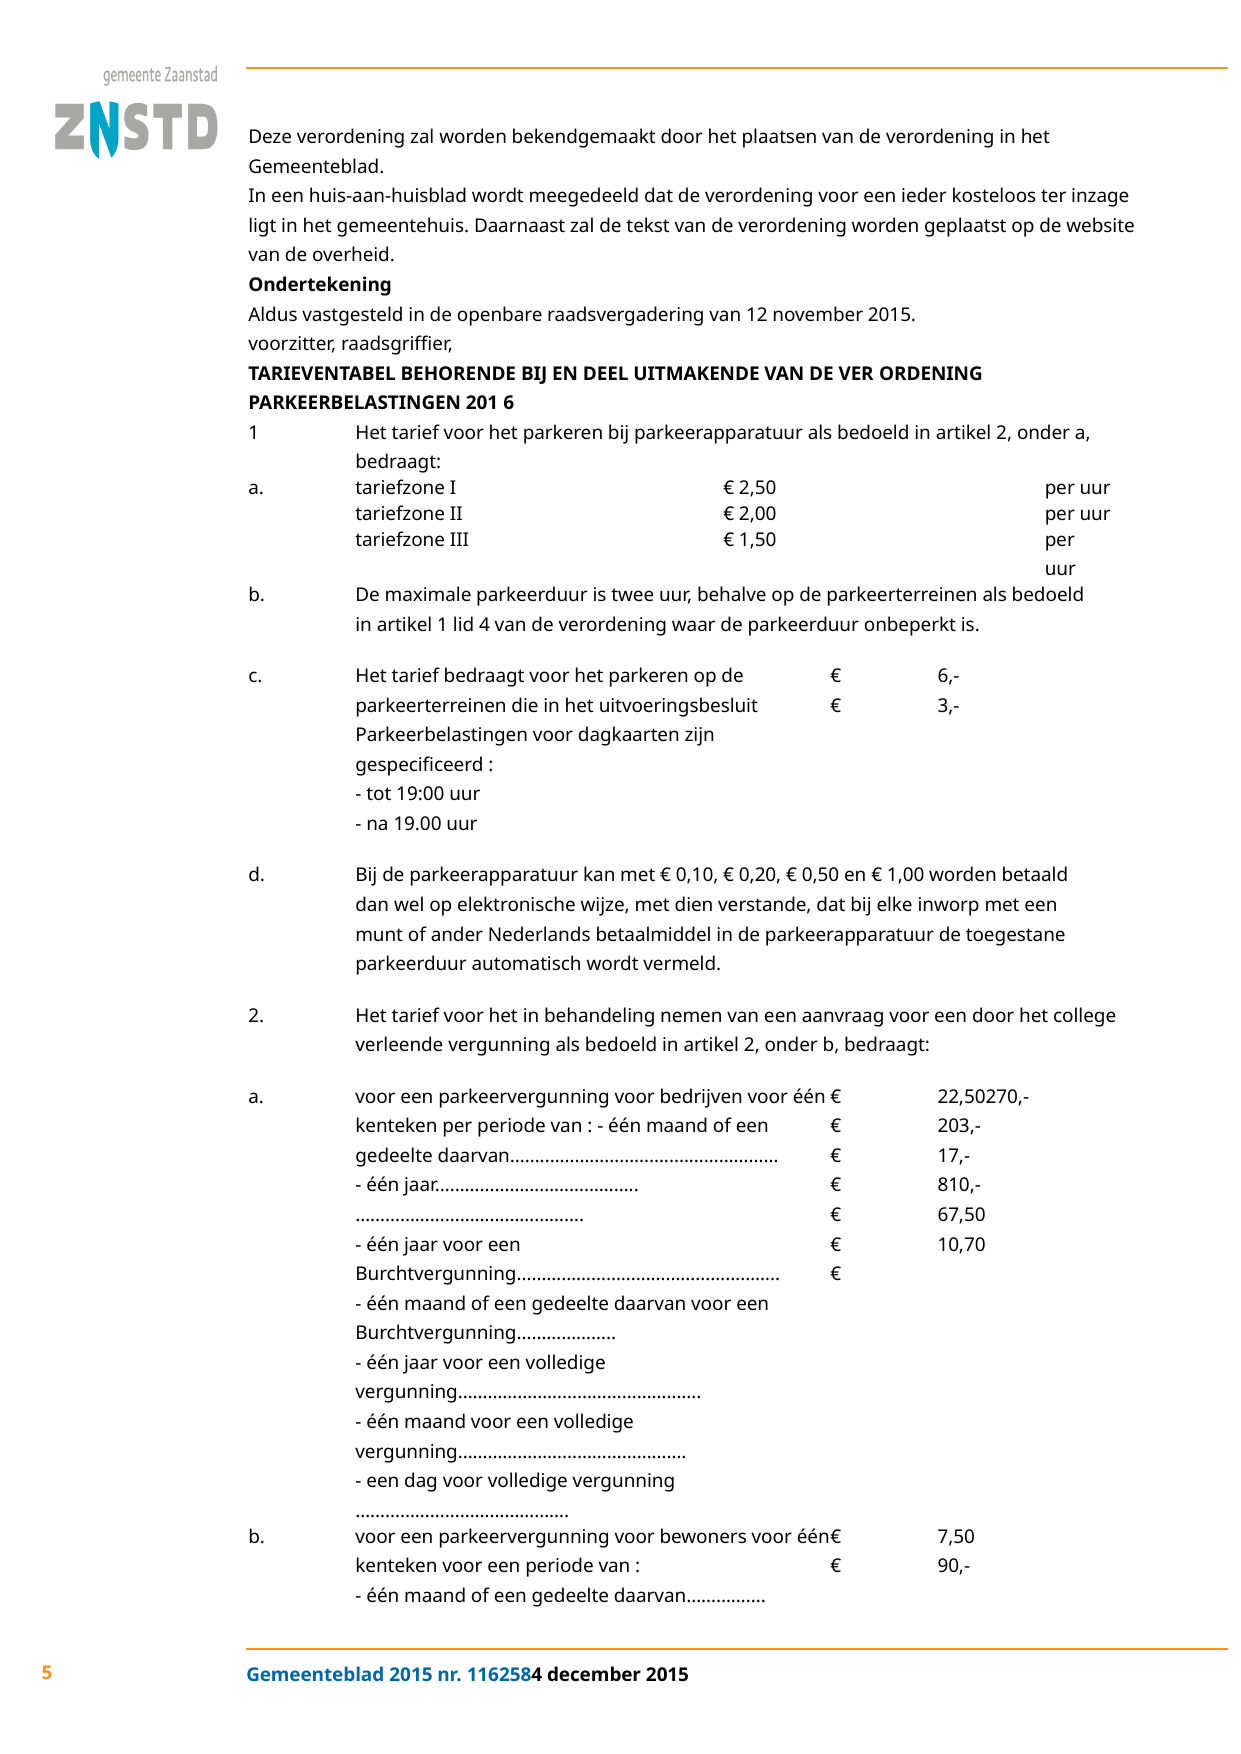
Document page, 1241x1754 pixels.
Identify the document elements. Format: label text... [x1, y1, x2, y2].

table_cell [830, 637, 937, 662]
table_cell € € [830, 1523, 937, 1608]
table_cell 2. [248, 1002, 355, 1057]
table_cell [355, 1057, 830, 1083]
table_cell Bij de parkeerapparatuur kan met € 0,10, € 0,20, € 0,50 en € 1,00 worden betaald dan wel op elektronische wijze, met dien verstande, dat bij elke inworp met een munt of ander Nederlands betaalmiddel in de parkeerapparatuur de toegestane parkeerduur automatisch wordt vermeld. [355, 862, 1152, 976]
table_cell [937, 836, 1152, 862]
table_cell d. [248, 862, 355, 976]
table_cell per uur [1045, 500, 1152, 526]
table_cell voor een parkeervergunning voor bedrijven voor één kenteken per periode van : - één maand of een gedeelte daarvan…….……………………..………………… - één jaar…………………………………..………………………………………. - één jaar voor een Burchtvergunning…………………………………………….. - één maand of een gedeelte daarvan voor een Burchtvergunning……………….. - één jaar voor een volledige vergunning…………………………………………. - één maand voor een volledige vergunning………………………………………. - een dag voor volledige vergunning ……………………………………. [355, 1083, 830, 1523]
table_cell [248, 976, 355, 1002]
table_cell [830, 976, 937, 1002]
table_cell [248, 836, 355, 862]
table_cell tariefzone III [355, 526, 723, 581]
table_cell b. [248, 581, 355, 637]
table_cell c. [248, 662, 355, 836]
table_cell [355, 976, 830, 1002]
table_header Het tarief voor het parkeren bij parkeerapparatuur als bedoeld in artikel 2, onder a, bedraagt: [355, 419, 1152, 474]
picture [41, 47, 231, 172]
text Ondertekening [248, 271, 1152, 297]
table_cell [248, 526, 355, 581]
table_cell € 2,00 [723, 500, 1044, 526]
table_cell b. [248, 1523, 355, 1608]
table_cell € € € € € € € [830, 1083, 937, 1523]
table_cell [248, 500, 355, 526]
table_cell [248, 1057, 355, 1083]
table_header 1 [248, 419, 355, 474]
table_cell 22,50270,- 203,- 17,- 810,- 67,50 10,70 [937, 1083, 1152, 1523]
table_cell [830, 1057, 937, 1083]
table_cell tariefzone II [355, 500, 723, 526]
table_cell 7,50 90,- [937, 1523, 1152, 1608]
table_cell voor een parkeervergunning voor bewoners voor één kenteken voor een periode van : - één maand of een gedeelte daarvan……………. [355, 1523, 830, 1608]
table_cell [248, 637, 355, 662]
text Deze verordening zal worden bekendgemaakt door het plaatsen van de verordening in het Gemeenteblad. [248, 123, 1152, 178]
table_cell Het tarief voor het in behandeling nemen van een aanvraag voor een door het college verleende vergunning als bedoeld in artikel 2, onder b, bedraagt: [355, 1002, 1152, 1057]
table_cell [937, 976, 1152, 1002]
table_cell 6,- 3,- [937, 662, 1152, 836]
table_cell a. [248, 1083, 355, 1523]
table_cell € € [830, 662, 937, 836]
table_cell tariefzone I [355, 475, 723, 500]
table_cell [937, 1057, 1152, 1083]
table_cell [355, 836, 830, 862]
table_cell € 2,50 [723, 475, 1044, 500]
table_cell per uur [1045, 526, 1152, 581]
table_cell Het tarief bedraagt voor het parkeren op de parkeerterreinen die in het uitvoeringsbesluit Parkeerbelastingen voor dagkaarten zijn gespecificeerd : - tot 19:00 uur - na 19.00 uur [355, 662, 830, 836]
table_cell [830, 836, 937, 862]
table_cell per uur [1045, 475, 1152, 500]
table_cell [937, 637, 1152, 662]
text TARIEVENTABEL BEHORENDE BIJ EN DEEL UITMAKENDE VAN DE VER ORDENING PARKEERBELASTINGEN 201 6 [248, 360, 1152, 415]
text voorzitter, raadsgriffier, [248, 330, 1152, 356]
table_cell [355, 637, 830, 662]
text Aldus vastgesteld in de openbare raadsvergadering van 12 november 2015. [248, 301, 1152, 326]
table_cell € 1,50 [723, 526, 1044, 581]
table_cell De maximale parkeerduur is twee uur, behalve op de parkeerterreinen als bedoeld in artikel 1 lid 4 van de verordening waar de parkeerduur onbeperkt is. [355, 581, 1152, 637]
table_cell a. [248, 475, 355, 500]
text In een huis-aan-huisblad wordt meegedeeld dat de verordening voor een ieder kosteloos ter inzage ligt in het gemeentehuis. Daarnaast zal de tekst van de verordening worden geplaatst op de website van de overheid. [248, 182, 1152, 267]
